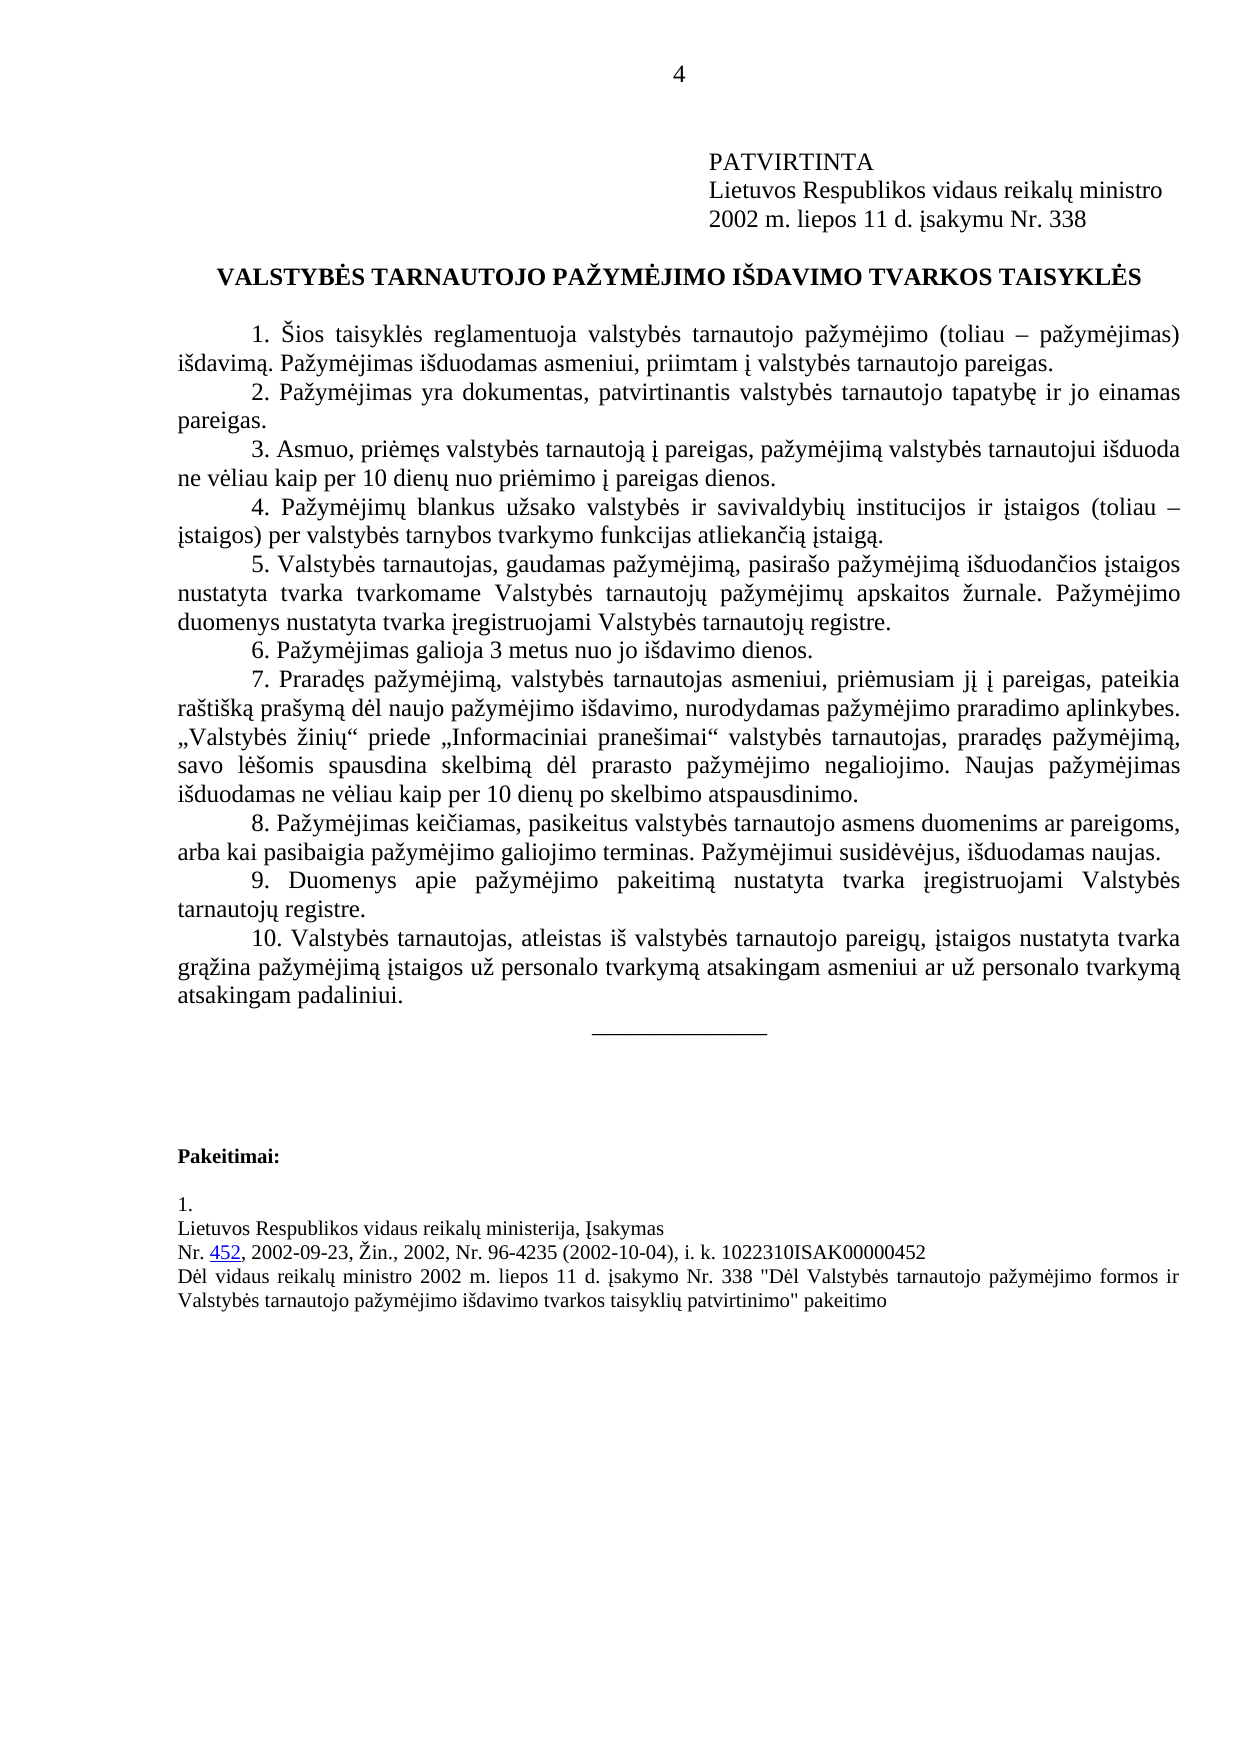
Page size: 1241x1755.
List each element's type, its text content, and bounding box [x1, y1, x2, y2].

text Lietuvos Respublikos vidaus reikalų ministerija, Įsakymas [177, 1216, 1181, 1240]
text 9. Duomenys apie pažymėjimo pakeitimą nustatyta tvarka įregistruojami Valstybės tarnautojų registre. [177, 866, 1181, 923]
text 6. Pažymėjimas galioja 3 metus nuo jo išdavimo dienos. [177, 636, 1181, 664]
text 2. Pažymėjimas yra dokumentas, patvirtinantis valstybės tarnautojo tapatybę ir jo einamas pareigas. [177, 377, 1181, 434]
text PATVIRTINTA [177, 147, 1181, 176]
text 3. Asmuo, priėmęs valstybės tarnautoją į pareigas, pažymėjimą valstybės tarnautojui išduoda ne vėliau kaip per 10 dienų nuo priėmimo į pareigas dienos. [177, 434, 1181, 492]
text VALSTYBĖS TARNAUTOJO PAŽYMĖJIMO IŠDAVIMO TVARKOS TAISYKLĖS [177, 262, 1181, 291]
text 1. Šios taisyklės reglamentuoja valstybės tarnautojo pažymėjimo (toliau – pažymėjimas) išdavimą. Pažymėjimas išduodamas asmeniui, priimtam į valstybės tarnautojo pareigas. [177, 319, 1181, 377]
text 5. Valstybės tarnautojas, gaudamas pažymėjimą, pasirašo pažymėjimą išduodančios įstaigos nustatyta tvarka tvarkomame Valstybės tarnautojų pažymėjimų apskaitos žurnale. Pažymėjimo duomenys nustatyta tvarka įregistruojami Valstybės tarnautojų registre. [177, 549, 1181, 636]
text 4. Pažymėjimų blankus užsako valstybės ir savivaldybių institucijos ir įstaigos (toliau – įstaigos) per valstybės tarnybos tvarkymo funkcijas atliekančią įstaigą. [177, 492, 1181, 549]
text Lietuvos Respublikos vidaus reikalų ministro [177, 176, 1181, 204]
text 8. Pažymėjimas keičiamas, pasikeitus valstybės tarnautojo asmens duomenims ar pareigoms, arba kai pasibaigia pažymėjimo galiojimo terminas. Pažymėjimui susidėvėjus, išduodamas naujas. [177, 808, 1181, 866]
text Nr. 452, 2002-09-23, Žin., 2002, Nr. 96-4235 (2002-10-04), i. k. 1022310ISAK00000452 [177, 1240, 1181, 1264]
text Dėl vidaus reikalų ministro 2002 m. liepos 11 d. įsakymo Nr. 338 "Dėl Valstybės tarnautojo pažymėjimo formos ir Valstybės tarnautojo pažymėjimo išdavimo tvarkos taisyklių patvirtinimo" pakeitimo [177, 1264, 1181, 1312]
text 1. [177, 1192, 1181, 1216]
text 2002 m. liepos 11 d. įsakymu Nr. 338 [177, 204, 1181, 233]
text ______________ [177, 1009, 1181, 1038]
text 10. Valstybės tarnautojas, atleistas iš valstybės tarnautojo pareigų, įstaigos nustatyta tvarka grąžina pažymėjimą įstaigos už personalo tvarkymą atsakingam asmeniui ar už personalo tvarkymą atsakingam padaliniui. [177, 923, 1181, 1009]
text Pakeitimai: [177, 1144, 1181, 1168]
text 7. Praradęs pažymėjimą, valstybės tarnautojas asmeniui, priėmusiam jį į pareigas, pateikia raštišką prašymą dėl naujo pažymėjimo išdavimo, nurodydamas pažymėjimo praradimo aplinkybes. „Valstybės žinių“ priede „Informaciniai pranešimai“ valstybės tarnautojas, praradęs pažymėjimą, savo lėšomis spausdina skelbimą dėl prarasto pažymėjimo negaliojimo. Naujas pažymėjimas išduodamas ne vėliau kaip per 10 dienų po skelbimo atspausdinimo. [177, 664, 1181, 808]
